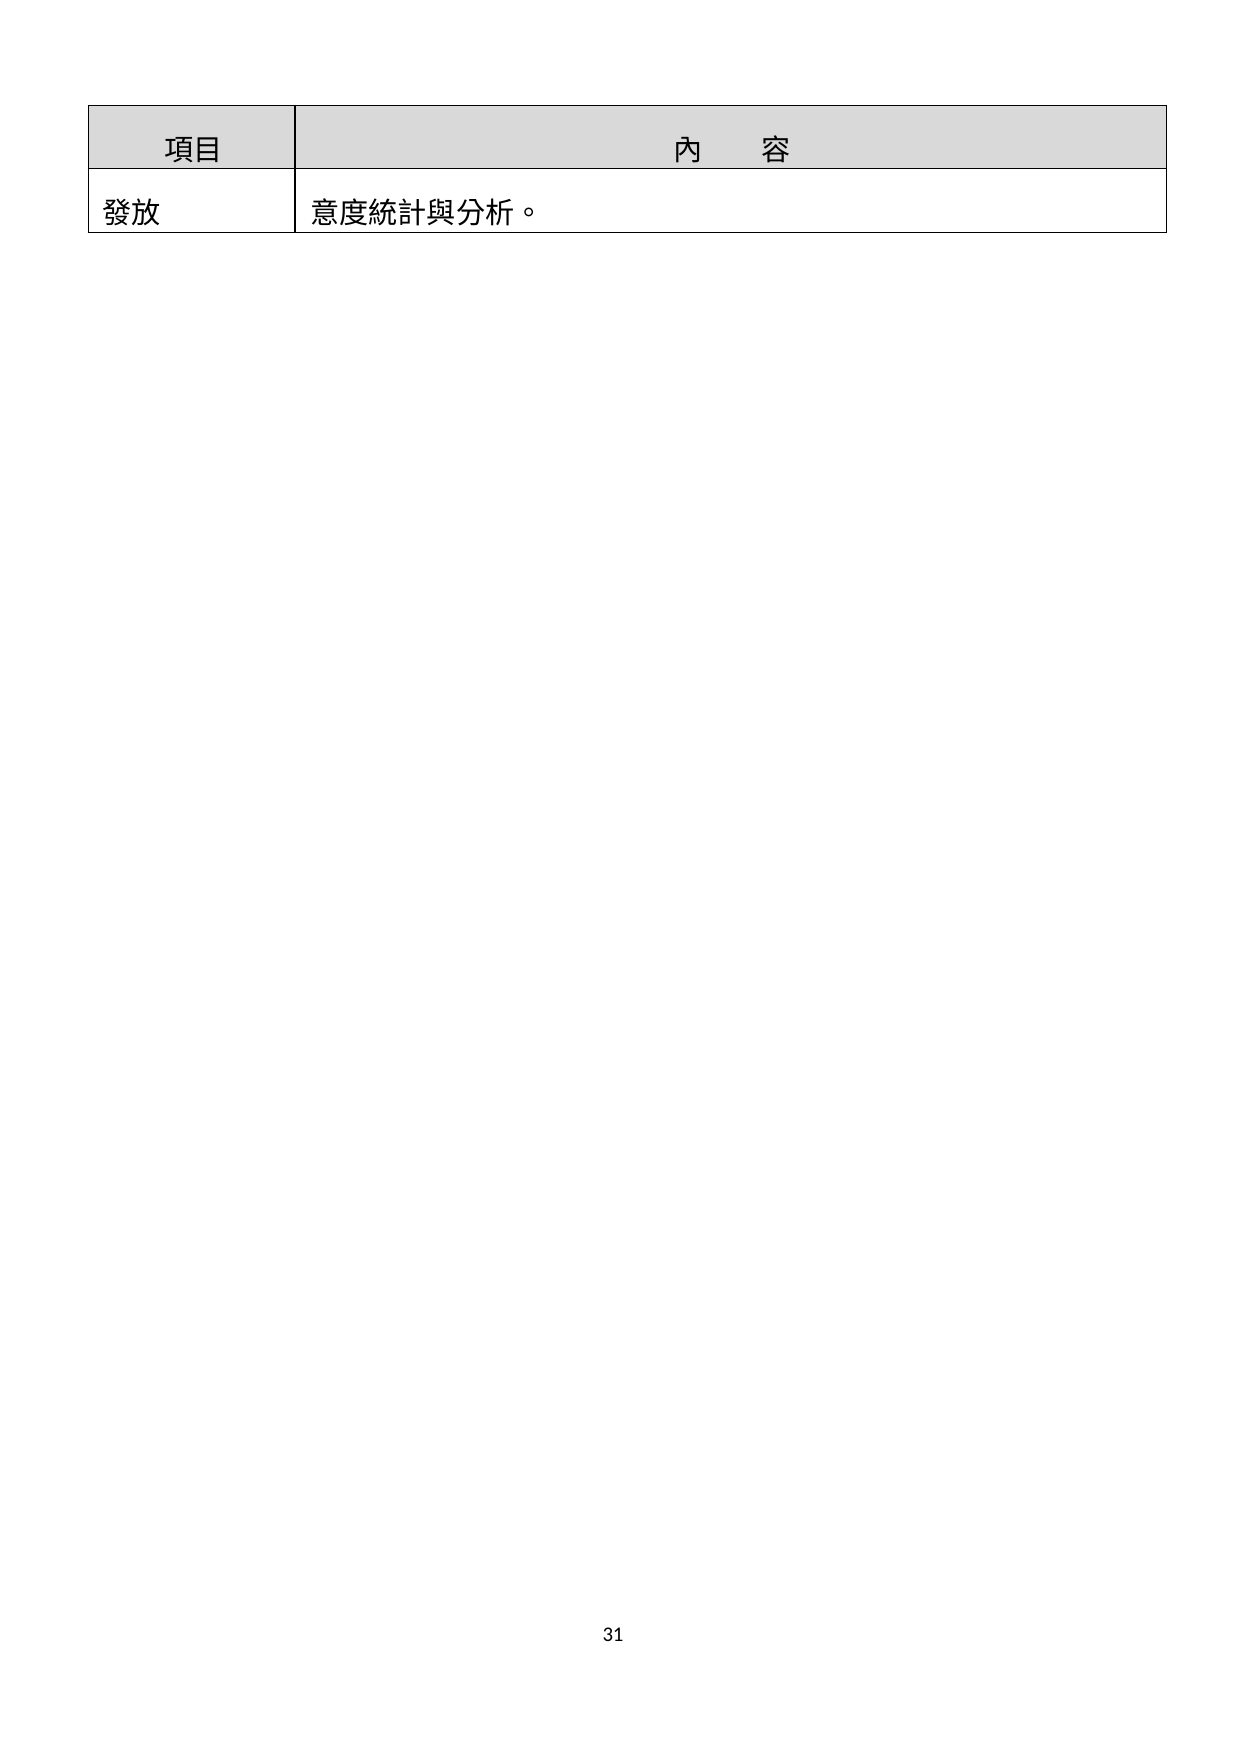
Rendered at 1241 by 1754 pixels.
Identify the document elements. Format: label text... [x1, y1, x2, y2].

table_header 內 容 [296, 106, 1166, 168]
table_cell 發放 [89, 169, 294, 232]
table_cell 意度統計與分析。 [296, 169, 1166, 232]
table_header 項目 [89, 106, 294, 168]
